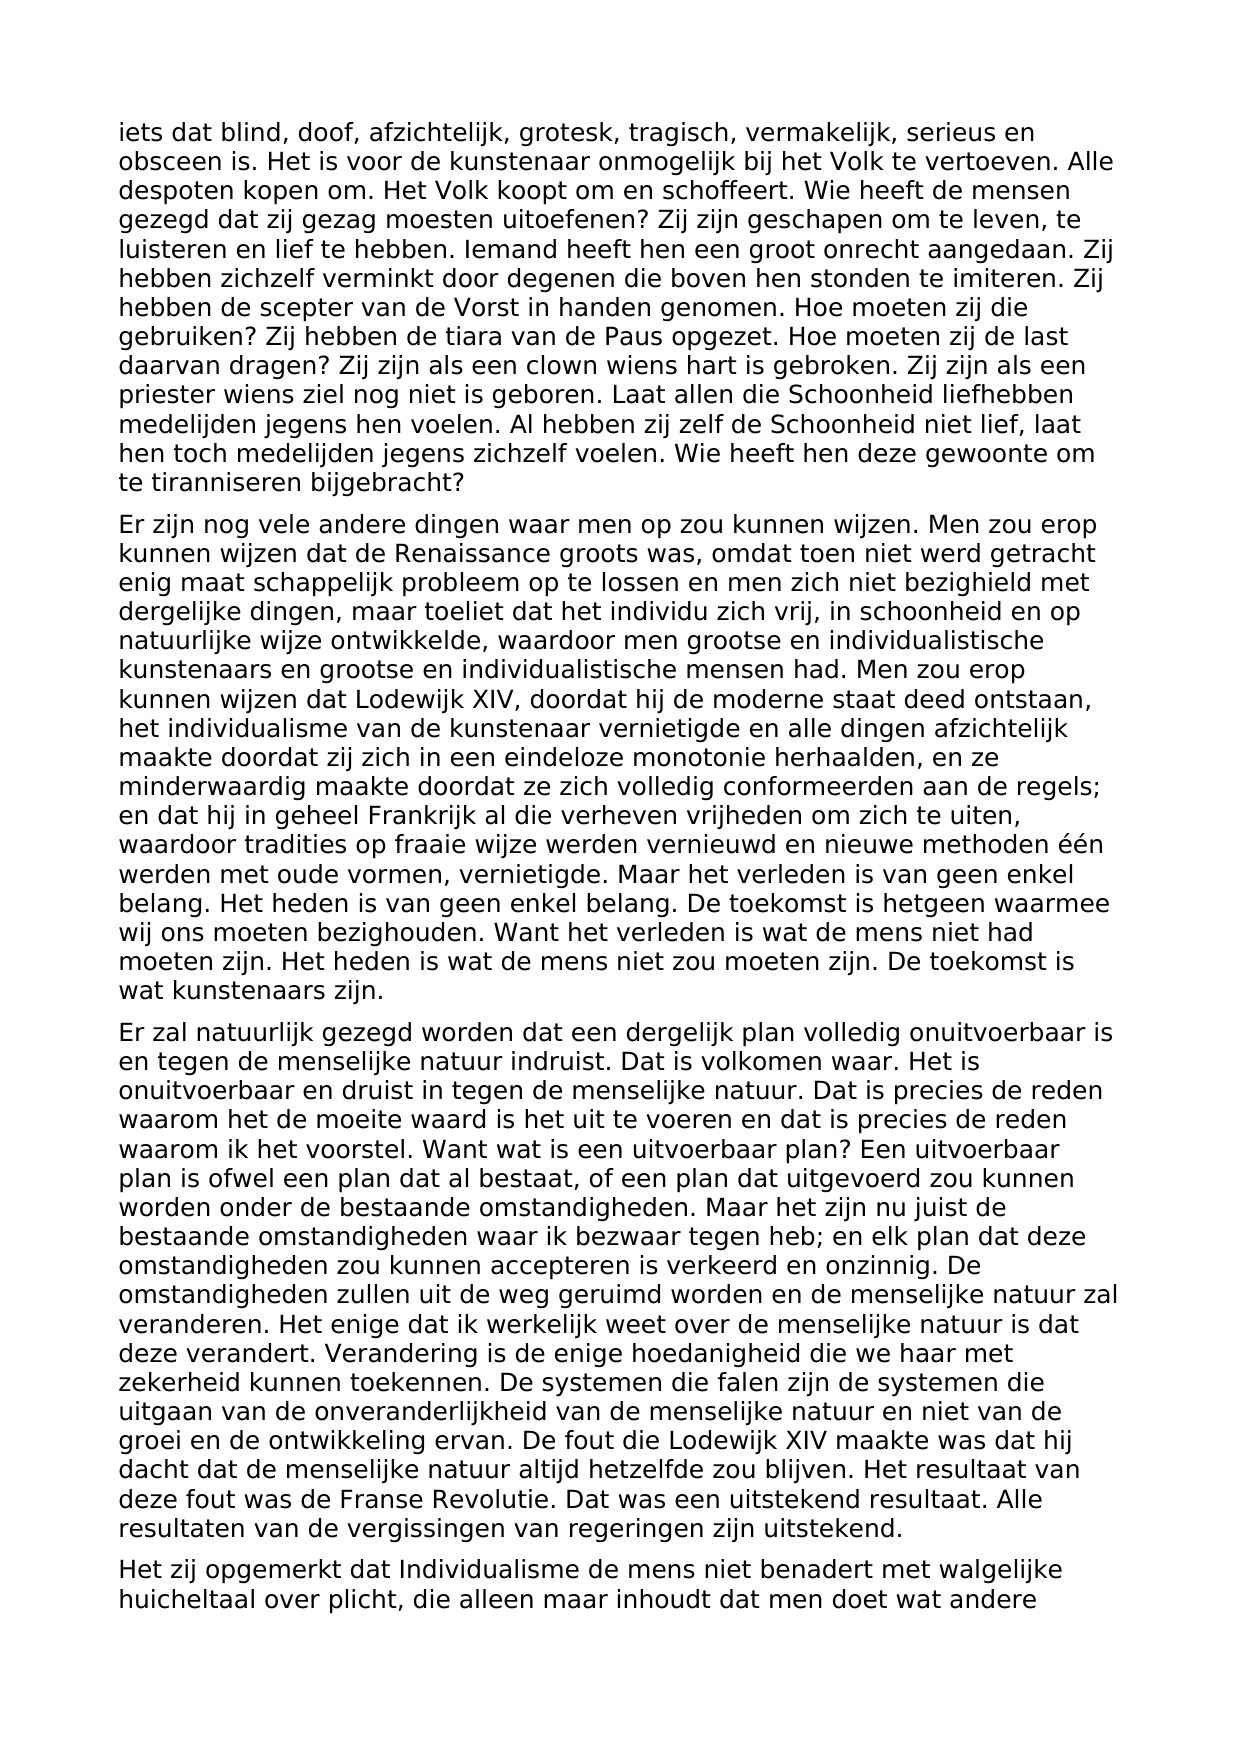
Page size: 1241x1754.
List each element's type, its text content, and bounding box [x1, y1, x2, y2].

text Er zijn nog vele andere dingen waar men op zou kunnen wijzen. Men zou erop kunnen wijzen dat de Renaissance groots was, omdat toen niet werd getracht enig maat schappelijk probleem op te lossen en men zich niet bezighield met dergelijke dingen, maar toeliet dat het individu zich vrij, in schoonheid en op natuurlijke wijze ontwikkelde, waardoor men grootse en individualistische kunstenaars en grootse en individualistische mensen had. Men zou erop kunnen wijzen dat Lodewijk XIV, doordat hij de moderne staat deed ontstaan, het individualisme van de kunstenaar vernietigde en alle dingen afzichtelijk maakte doordat zij zich in een eindeloze monotonie herhaalden, en ze minderwaardig maakte doordat ze zich volledig conformeerden aan de regels; en dat hij in geheel Frankrijk al die verheven vrijheden om zich te uiten, waardoor tradities op fraaie wijze werden vernieuwd en nieuwe methoden één werden met oude vormen, vernietigde. Maar het verleden is van geen enkel belang. Het heden is van geen enkel belang. De toekomst is hetgeen waarmee wij ons moeten bezighouden. Want het verleden is wat de mens niet had moeten zijn. Het heden is wat de mens niet zou moeten zijn. De toekomst is wat kunstenaars zijn. [118, 510, 1122, 1006]
text Er zal natuurlijk gezegd worden dat een dergelijk plan volledig onuitvoerbaar is en tegen de menselijke natuur indruist. Dat is volkomen waar. Het is onuitvoerbaar en druist in tegen de menselijke natuur. Dat is precies de reden waarom het de moeite waard is het uit te voeren en dat is precies de reden waarom ik het voorstel. Want wat is een uitvoerbaar plan? Een uitvoerbaar plan is ofwel een plan dat al bestaat, of een plan dat uitgevoerd zou kunnen worden onder de bestaande omstandigheden. Maar het zijn nu juist de bestaande omstandigheden waar ik bezwaar tegen heb; en elk plan dat deze omstandigheden zou kunnen accepteren is verkeerd en onzinnig. De omstandigheden zullen uit de weg geruimd worden en de menselijke natuur zal veranderen. Het enige dat ik werkelijk weet over de menselijke natuur is dat deze verandert. Verandering is de enige hoedanigheid die we haar met zekerheid kunnen toekennen. De systemen die falen zijn de systemen die uitgaan van de onveranderlijkheid van de menselijke natuur en niet van de groei en de ontwikkeling ervan. De fout die Lodewijk XIV maakte was dat hij dacht dat de menselijke natuur altijd hetzelfde zou blijven. Het resultaat van deze fout was de Franse Revolutie. Dat was een uitstekend resultaat. Alle resultaten van de vergissingen van regeringen zijn uitstekend. [118, 1018, 1122, 1543]
text Het zij opgemerkt dat Individualisme de mens niet benadert met walgelijke huicheltaal over plicht, die alleen maar inhoudt dat men doet wat andere [118, 1556, 1122, 1614]
text iets dat blind, doof, afzichtelijk, grotesk, tragisch, vermakelijk, serieus en obsceen is. Het is voor de kunstenaar onmogelijk bij het Volk te vertoeven. Alle despoten kopen om. Het Volk koopt om en schoffeert. Wie heeft de mensen gezegd dat zij gezag moesten uitoefenen? Zij zijn geschapen om te leven, te luisteren en lief te hebben. Iemand heeft hen een groot onrecht aangedaan. Zij hebben zichzelf verminkt door degenen die boven hen stonden te imiteren. Zij hebben de scepter van de Vorst in handen genomen. Hoe moeten zij die gebruiken? Zij hebben de tiara van de Paus opgezet. Hoe moeten zij de last daarvan dragen? Zij zijn als een clown wiens hart is gebroken. Zij zijn als een priester wiens ziel nog niet is geboren. Laat allen die Schoonheid liefhebben medelijden jegens hen voelen. Al hebben zij zelf de Schoonheid niet lief, laat hen toch medelijden jegens zichzelf voelen. Wie heeft hen deze gewoonte om te tiranniseren bijgebracht? [118, 118, 1122, 497]
